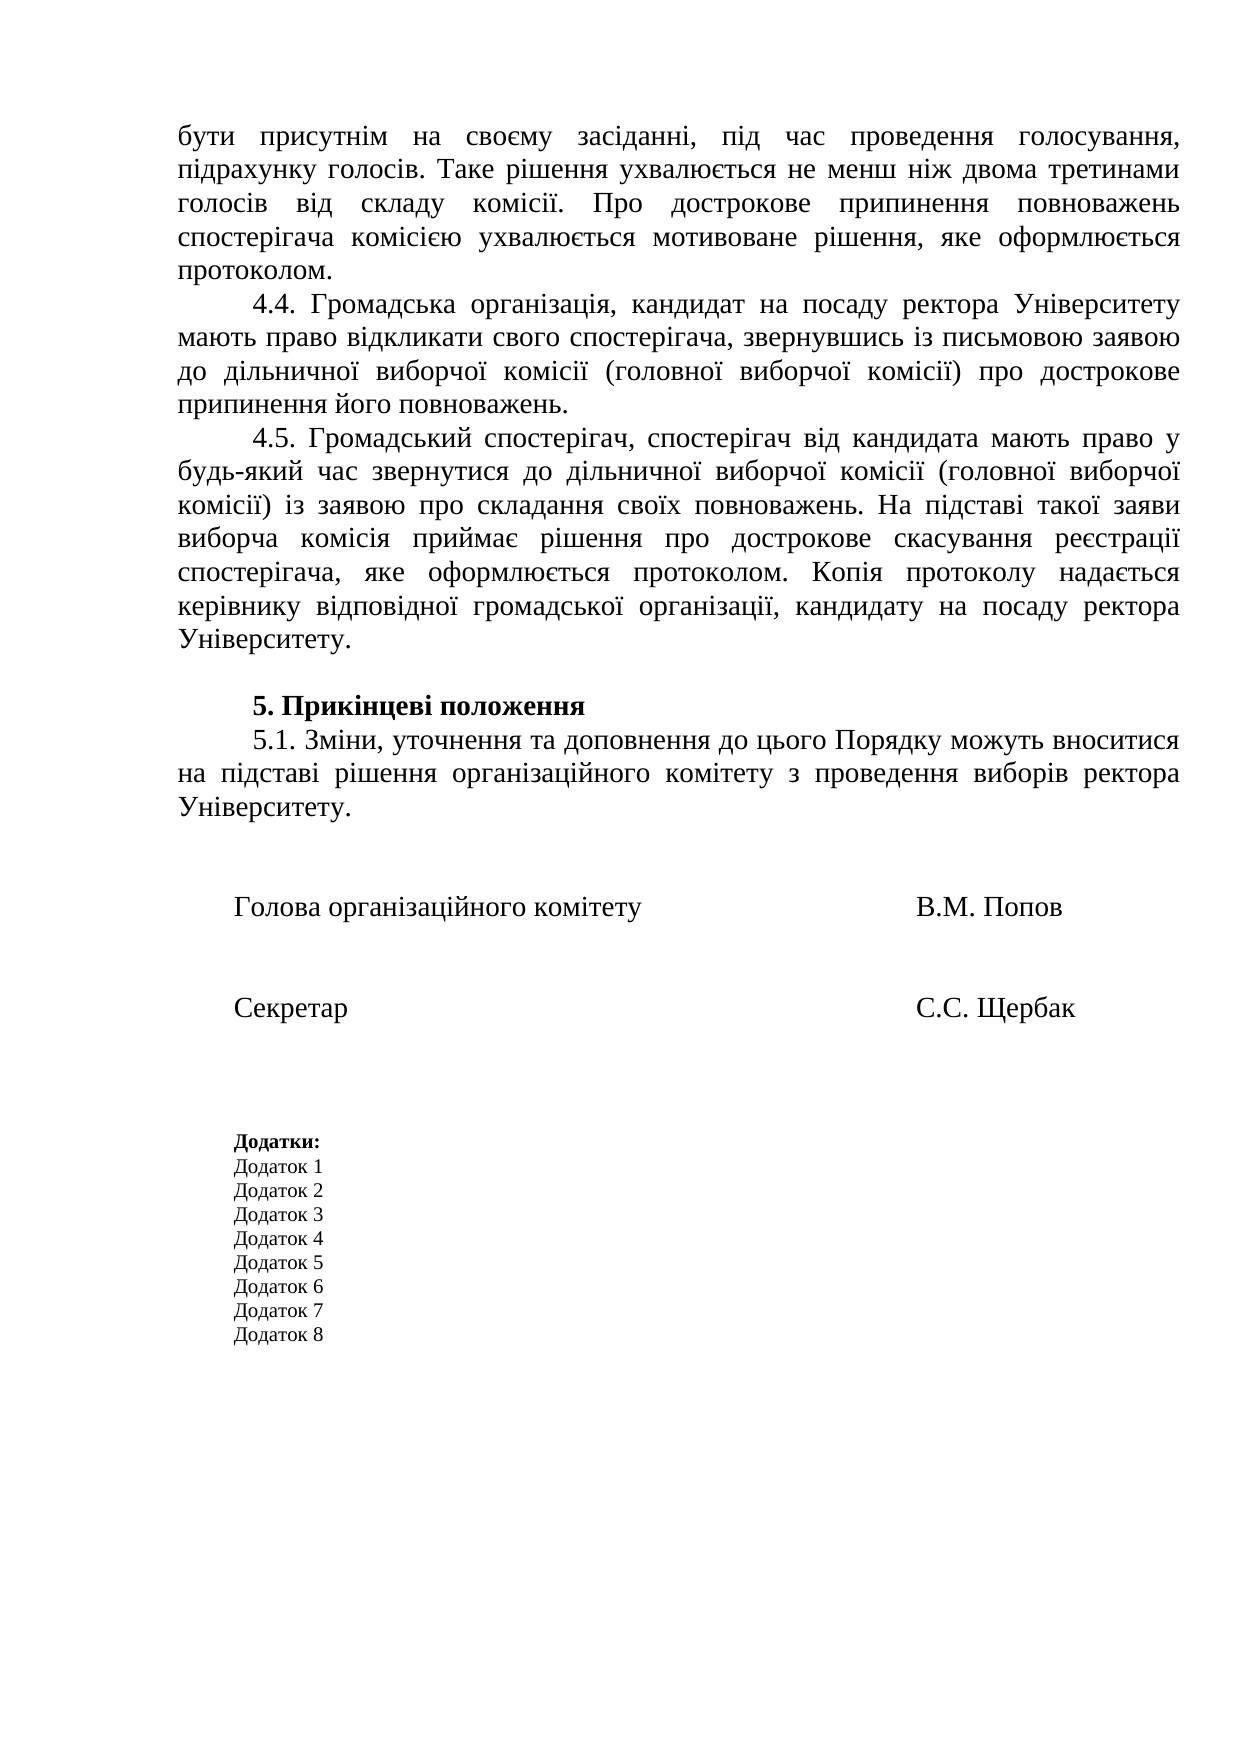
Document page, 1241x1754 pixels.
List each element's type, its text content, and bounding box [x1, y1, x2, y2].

text Додаток 1 [177, 1153, 1181, 1178]
text Секретар С.С. Щербак [177, 990, 1181, 1024]
text Додаток 4 [177, 1226, 1181, 1250]
text Голова організаційного комітету В.М. Попов [177, 889, 1181, 923]
text Додаток 2 [177, 1178, 1181, 1202]
text Додаток 3 [177, 1202, 1181, 1226]
text Додаток 6 [177, 1274, 1181, 1298]
text 4.5. Громадський спостерігач, спостерігач від кандидата мають право у будь-який час звернутися до дільничної виборчої комісії (головної виборчої комісії) із заявою про складання своїх повноважень. На підставі такої заяви виборча комісія приймає рішення про дострокове скасування реєстрації спостерігача, яке оформлюється протоколом. Копія протоколу надається керівнику відповідної громадської організації, кандидату на посаду ректора Університету. [177, 420, 1181, 655]
text 5.1. Зміни, уточнення та доповнення до цього Порядку можуть вноситися на підставі рішення організаційного комітету з проведення виборів ректора Університету. [177, 722, 1181, 822]
text Додаток 5 [177, 1250, 1181, 1274]
text Додатки: [177, 1129, 1181, 1153]
text 5. Прикінцеві положення [177, 688, 1181, 722]
text Додаток 8 [177, 1322, 1181, 1346]
text Додаток 7 [177, 1298, 1181, 1322]
text бути присутнім на своєму засіданні, під час проведення голосування, підрахунку голосів. Таке рішення ухвалюється не менш ніж двома третинами голосів від складу комісії. Про дострокове припинення повноважень спостерігача комісією ухвалюється мотивоване рішення, яке оформлюється протоколом. [177, 118, 1181, 286]
text 4.4. Громадська організація, кандидат на посаду ректора Університету мають право відкликати свого спостерігача, звернувшись із письмовою заявою до дільничної виборчої комісії (головної виборчої комісії) про дострокове припинення його повноважень. [177, 286, 1181, 420]
